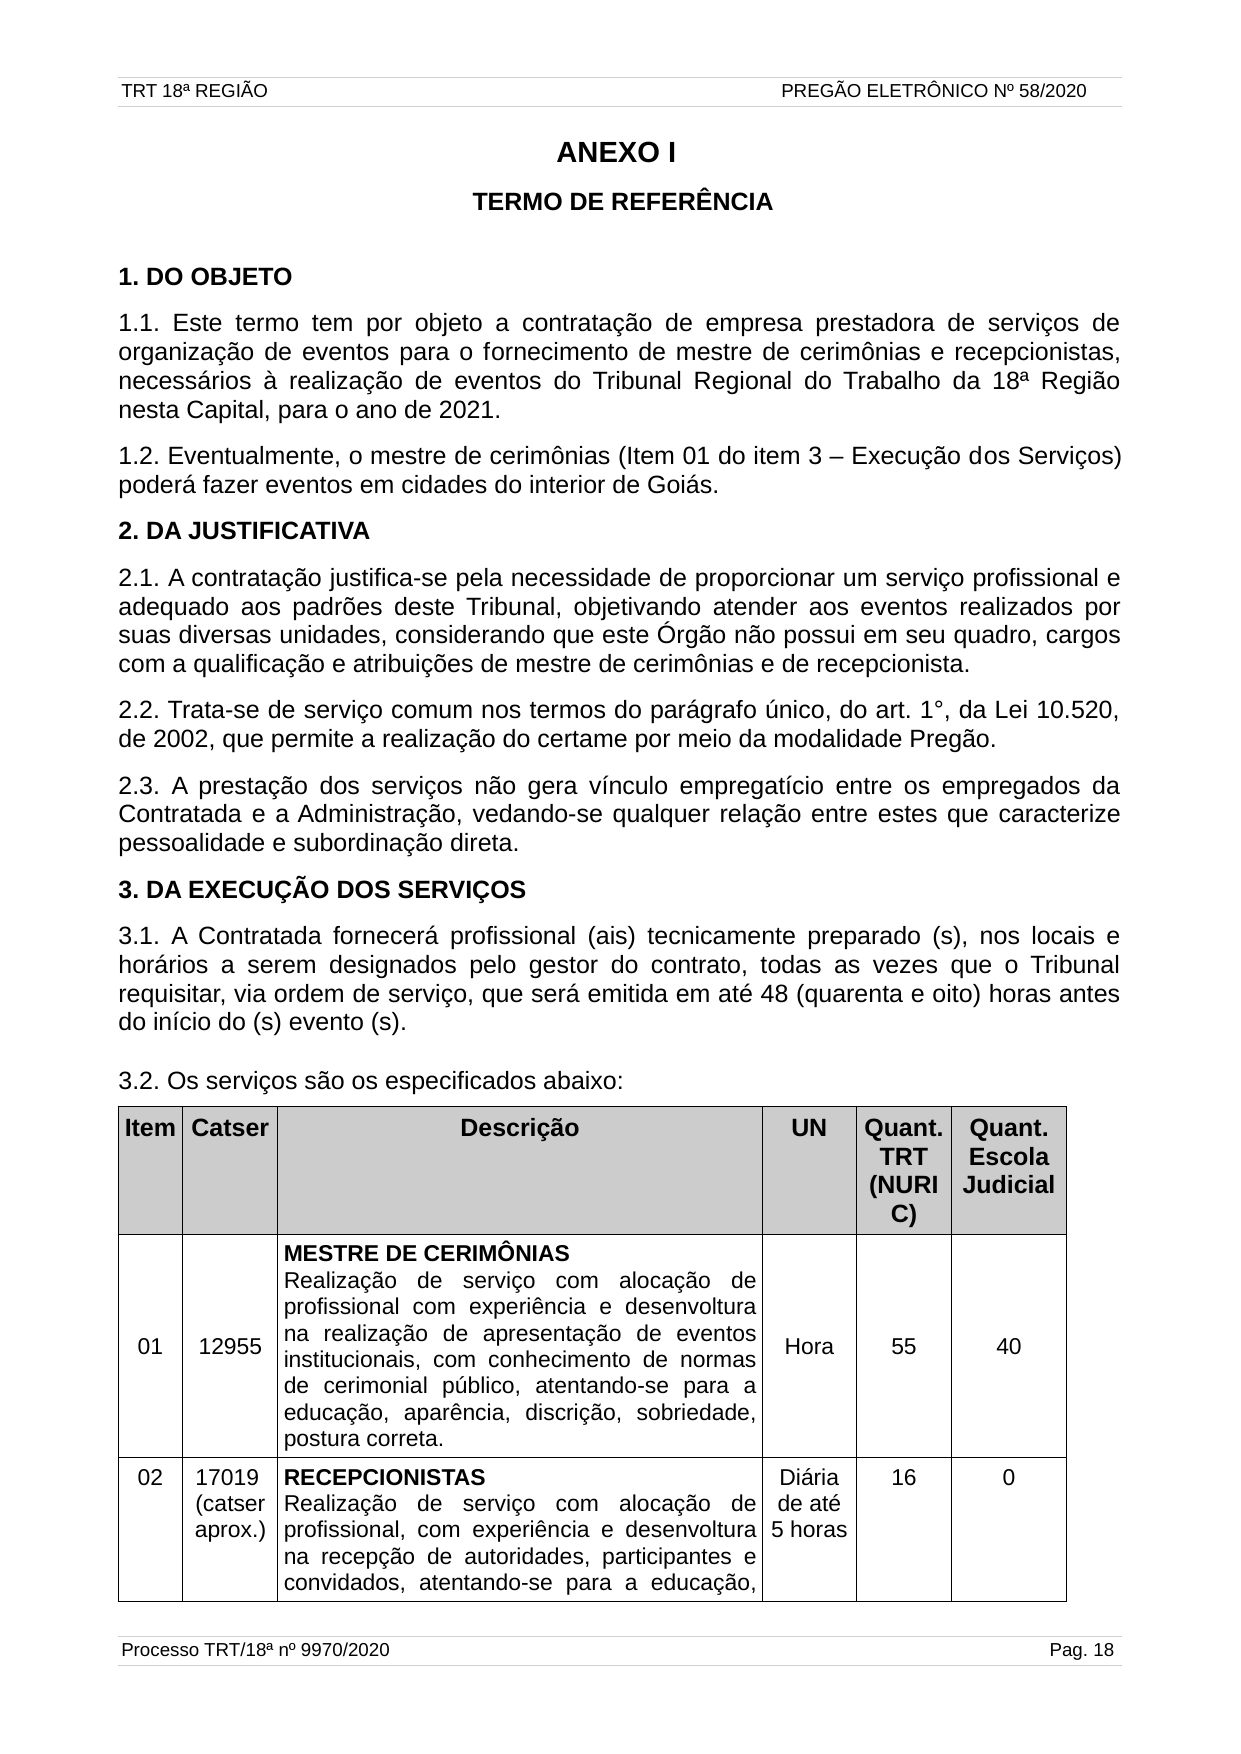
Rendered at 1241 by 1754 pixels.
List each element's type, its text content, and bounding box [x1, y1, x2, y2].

table_cell 02 [119, 1458, 182, 1601]
text ANEXO I [118, 136, 1122, 169]
table_cell 12955 [183, 1235, 277, 1457]
table_cell 01 [119, 1235, 182, 1457]
table_header Quant. Escola Judicial [952, 1107, 1066, 1234]
table_cell Diária de até 5 horas [763, 1458, 856, 1601]
text 3.1. A Contratada fornecerá profissional (ais) tecnicamente preparado (s), nos locais e horários a serem designados pelo gestor do contrato, todas as vezes que o Tribunal requisitar, via ordem de serviço, que será emitida em até 48 (quarenta e oito) horas antes do início do (s) evento (s). [118, 921, 1122, 1036]
text 2. DA JUSTIFICATIVA [118, 516, 1122, 545]
text 2.2. Trata-se de serviço comum nos termos do parágrafo único, do art. 1°, da Lei 10.520, de 2002, que permite a realização do certame por meio da modalidade Pregão. [118, 696, 1122, 753]
table_header Descrição [278, 1107, 762, 1234]
table_header Item [119, 1107, 182, 1234]
text 1. DO OBJETO [118, 262, 1122, 291]
text TERMO DE REFERÊNCIA [118, 187, 1122, 216]
text 3. DA EXECUÇÃO DOS SERVIÇOS [118, 875, 1122, 903]
table_cell 16 [857, 1458, 951, 1601]
table_header Catser [183, 1107, 277, 1234]
table_cell RECEPCIONISTAS Realização de serviço com alocação de profissional, com experiência e desenvoltura na recepção de autoridades, participantes e convidados, atentando-se para a educação, [278, 1458, 762, 1601]
table_cell MESTRE DE CERIMÔNIAS Realização de serviço com alocação de profissional com experiência e desenvoltura na realização de apresentação de eventos institucionais, com conhecimento de normas de cerimonial público, atentando-se para a educação, aparência, discrição, sobriedade, postura correta. [278, 1235, 762, 1457]
text 3.2. Os serviços são os especificados abaixo: [118, 1066, 1122, 1094]
table_header UN [763, 1107, 856, 1234]
text 2.1. A contratação justifica-se pela necessidade de proporcionar um serviço profissional e adequado aos padrões deste Tribunal, objetivando atender aos eventos realizados por suas diversas unidades, considerando que este Órgão não possui em seu quadro, cargos com a qualificação e atribuições de mestre de cerimônias e de recepcionista. [118, 563, 1122, 678]
text 1.2. Eventualmente, o mestre de cerimônias (Item 01 do item 3 – Execução dos Serviços) poderá fazer eventos em cidades do interior de Goiás. [118, 441, 1122, 499]
table_cell 17019 (catser aprox.) [183, 1458, 277, 1601]
text 2.3. A prestação dos serviços não gera vínculo empregatício entre os empregados da Contratada e a Administração, vedando-se qualquer relação entre estes que caracterize pessoalidade e subordinação direta. [118, 771, 1122, 857]
table_cell 40 [952, 1235, 1066, 1457]
table_cell 0 [952, 1458, 1066, 1601]
table_cell 55 [857, 1235, 951, 1457]
table_cell Hora [763, 1235, 856, 1457]
table_header Quant. TRT (NURIC) [857, 1107, 951, 1234]
text 1.1. Este termo tem por objeto a contratação de empresa prestadora de serviços de organização de eventos para o fornecimento de mestre de cerimônias e recepcionistas, necessários à realização de eventos do Tribunal Regional do Trabalho da 18ª Região nesta Capital, para o ano de 2021. [118, 308, 1122, 423]
